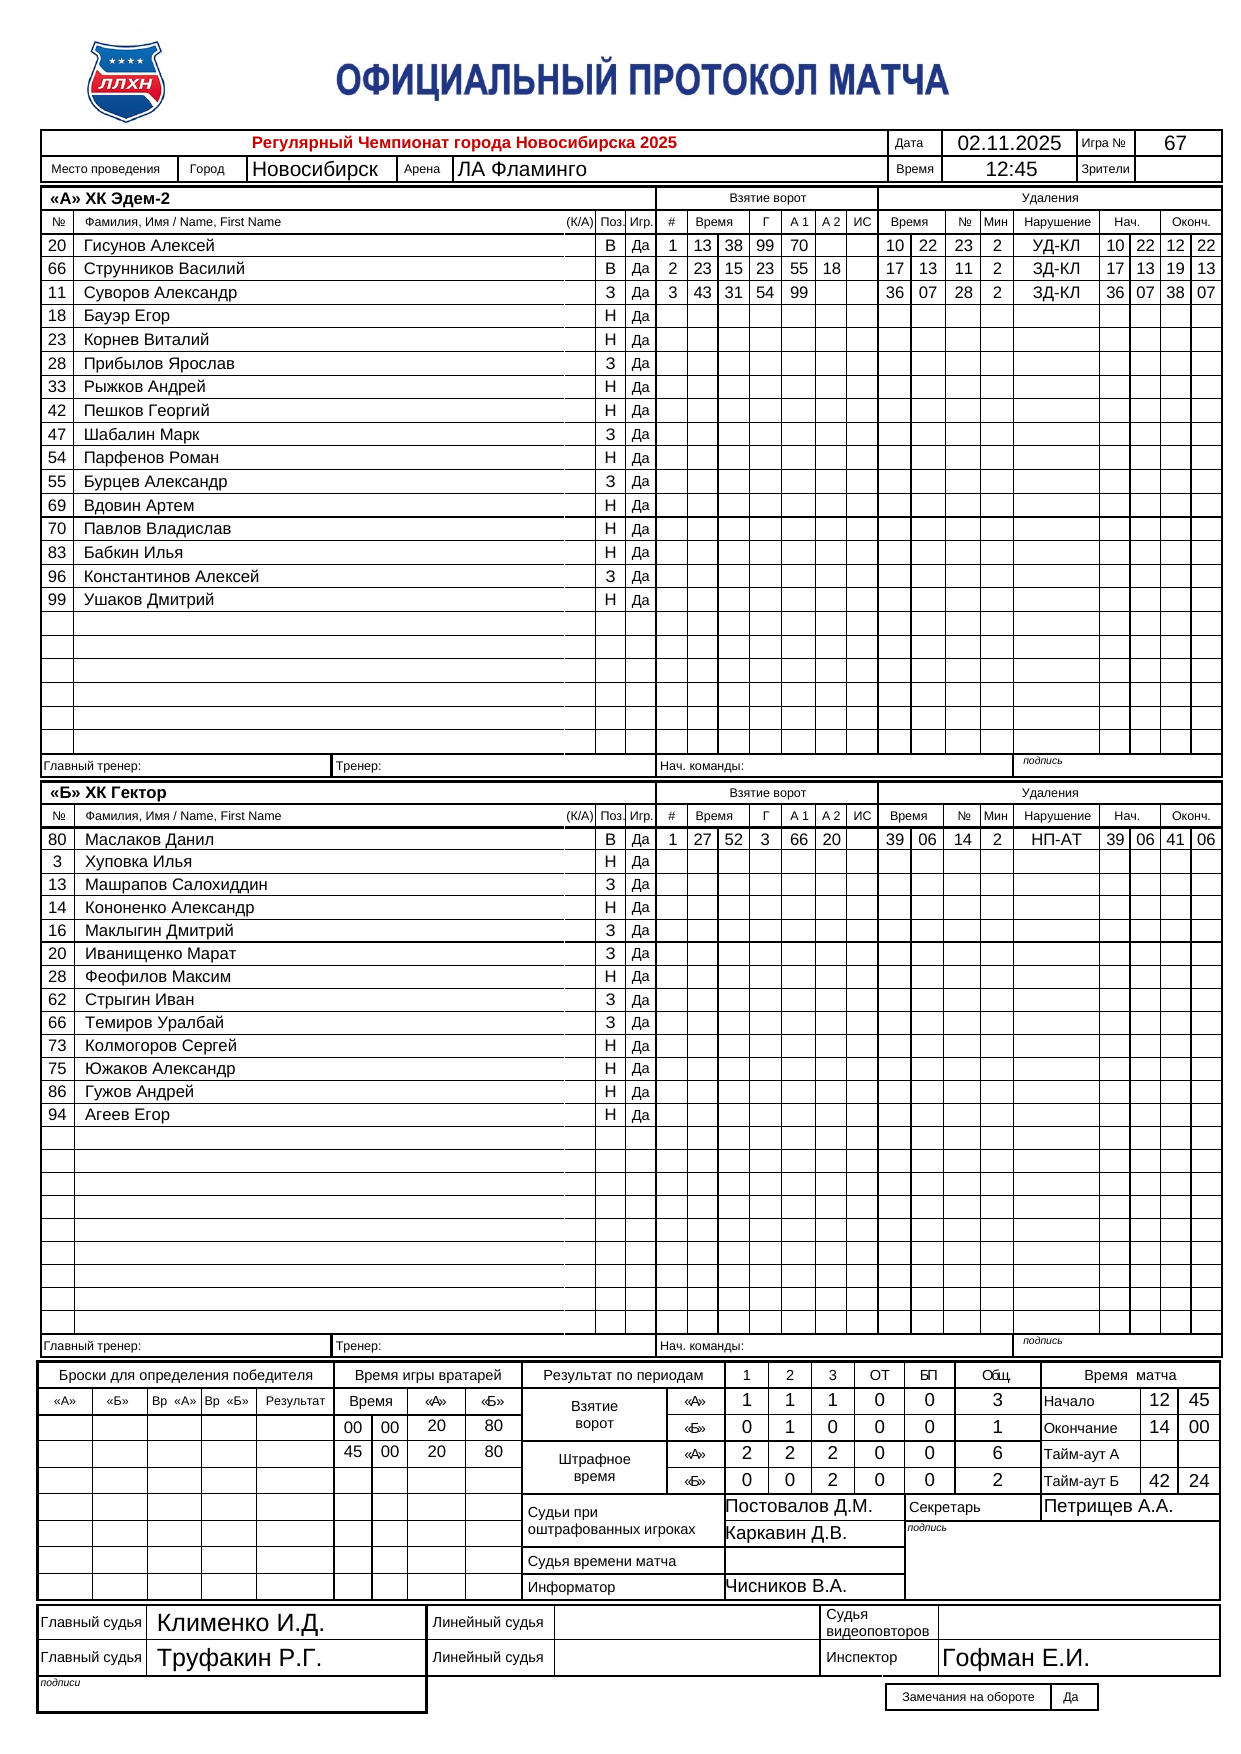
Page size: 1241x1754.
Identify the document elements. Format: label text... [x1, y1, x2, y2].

table_cell [847, 1242, 877, 1264]
table_cell [719, 612, 749, 634]
table_cell Н [596, 850, 625, 872]
table_cell [75, 1150, 564, 1172]
table_cell 17 [879, 257, 910, 280]
table_cell [688, 989, 717, 1011]
table_cell [782, 1196, 815, 1218]
table_cell [750, 707, 781, 729]
table_cell [981, 966, 1013, 987]
table_cell [688, 1242, 717, 1264]
table_cell Тайм-аут Б [1042, 1468, 1140, 1493]
table_cell [782, 588, 815, 611]
table_cell Петрищев А.А. [1042, 1495, 1219, 1520]
table_cell Суворов Александр [74, 281, 564, 303]
table_cell [782, 518, 815, 540]
table_cell [657, 565, 687, 587]
table_cell З [596, 920, 625, 941]
table_cell [1161, 1242, 1190, 1264]
table_cell [1161, 1150, 1190, 1172]
table_cell [1131, 1288, 1160, 1310]
table_cell [981, 874, 1013, 895]
table_cell 28 [42, 966, 74, 987]
table_cell Постовалов Д.М. [726, 1495, 904, 1520]
table_cell [688, 494, 717, 516]
table_cell [1192, 874, 1221, 895]
table_cell [816, 1288, 846, 1310]
table_cell [1161, 541, 1190, 564]
table_cell [1014, 1173, 1099, 1195]
table_cell [750, 446, 781, 469]
table_cell [816, 683, 846, 706]
table_cell Время [688, 805, 749, 826]
table_cell 45 [1179, 1389, 1219, 1413]
table_cell [1100, 352, 1129, 374]
table_cell [981, 1012, 1013, 1033]
table_cell [912, 423, 945, 445]
table_cell 2 [981, 257, 1013, 280]
table_cell [408, 1468, 465, 1493]
table_cell [688, 376, 717, 398]
table_cell [782, 943, 815, 964]
table_cell 1 [769, 1389, 811, 1413]
table_cell (К/А) [565, 211, 595, 233]
table_cell 3 [956, 1389, 1040, 1413]
table_cell Вр «Б» [202, 1389, 256, 1413]
table_cell [912, 989, 943, 1011]
table_cell [1131, 730, 1160, 753]
table_cell [466, 1521, 521, 1546]
table_cell [981, 1081, 1013, 1103]
table_cell [1161, 376, 1190, 398]
table_cell [1161, 1288, 1190, 1310]
table_cell [373, 1468, 407, 1493]
table_cell [847, 235, 877, 256]
table_cell [816, 1058, 846, 1079]
table_cell [1131, 989, 1160, 1011]
table_cell «Б » [466, 1389, 521, 1413]
table_cell [1161, 328, 1190, 351]
table_cell 14 [1141, 1415, 1177, 1440]
table_cell [93, 1574, 147, 1599]
table_cell [816, 565, 846, 587]
table_cell [565, 896, 595, 918]
table_cell [1192, 1104, 1221, 1126]
table_cell [750, 683, 781, 706]
table_cell [657, 1012, 687, 1033]
table_cell [847, 1150, 877, 1172]
table_cell [596, 1311, 625, 1333]
table_cell [1100, 541, 1129, 564]
table_cell [657, 305, 687, 327]
table_cell [750, 659, 781, 682]
table_cell [847, 470, 877, 493]
table_cell [981, 328, 1013, 351]
table_cell 2 [981, 281, 1013, 303]
table_header «Б» ХК Гектор [42, 783, 655, 803]
table_cell [335, 1574, 371, 1599]
table_cell [1131, 541, 1160, 564]
table_cell [408, 1574, 465, 1599]
table_cell [719, 1173, 749, 1195]
table_cell [719, 850, 749, 872]
table_cell 1 [812, 1389, 854, 1413]
table_cell [42, 683, 73, 706]
table_cell [1014, 612, 1099, 634]
table_cell [816, 707, 846, 729]
table_cell [981, 1196, 1013, 1218]
table_cell [1131, 1104, 1160, 1126]
table_cell [74, 683, 564, 706]
table_cell [565, 1012, 595, 1033]
table_cell [1100, 423, 1129, 445]
table_cell [688, 588, 717, 611]
table_cell Да [626, 896, 655, 918]
table_cell [1192, 1219, 1221, 1241]
table_cell Да [626, 305, 655, 327]
table_cell [1161, 1058, 1190, 1079]
table_cell [1100, 1150, 1129, 1172]
table_cell [1161, 518, 1190, 540]
table_cell [1014, 1104, 1099, 1126]
table_cell [946, 588, 980, 611]
table_cell [148, 1574, 201, 1599]
table_cell [565, 328, 595, 351]
table_cell В [596, 829, 625, 849]
table_cell 00 [1179, 1415, 1219, 1440]
table_cell [944, 1265, 980, 1287]
table_cell [626, 1196, 655, 1218]
table_header 1 [726, 1363, 768, 1387]
table_cell [719, 494, 749, 516]
table_cell [1100, 494, 1129, 516]
table_cell [719, 1035, 749, 1057]
table_cell 43 [688, 281, 717, 303]
table_cell [719, 989, 749, 1011]
table_cell «А» [39, 1389, 92, 1413]
table_cell [981, 920, 1013, 941]
table_cell В [596, 257, 625, 280]
table_cell Судьи при оштрафованных игроках [523, 1495, 724, 1546]
table_cell [565, 1127, 595, 1149]
table_cell [912, 896, 943, 918]
table_cell [750, 1265, 781, 1287]
table_cell [1131, 376, 1160, 398]
table_cell [202, 1574, 256, 1599]
table_cell 54 [750, 281, 781, 303]
table_cell [1100, 1219, 1129, 1241]
table_cell [981, 683, 1013, 706]
table_cell [719, 920, 749, 941]
table_cell [816, 328, 846, 351]
table_cell [719, 636, 749, 658]
table_cell [847, 1081, 877, 1103]
table_cell [750, 943, 781, 964]
table_cell [750, 541, 781, 564]
table_cell [688, 1035, 717, 1057]
table_cell [719, 376, 749, 398]
table_cell [688, 328, 717, 351]
table_cell № [42, 211, 73, 233]
table_cell [1014, 1265, 1099, 1287]
table_cell [1192, 1311, 1221, 1333]
table_cell [981, 1058, 1013, 1079]
table_cell [816, 920, 846, 941]
table_cell [1192, 565, 1221, 587]
table_cell Нач. [1100, 211, 1160, 233]
table_cell [1141, 1441, 1177, 1467]
table_cell [1100, 1081, 1129, 1103]
table_cell [719, 446, 749, 469]
table_cell Информатор [523, 1575, 724, 1599]
table_cell [688, 683, 717, 706]
table_cell 22 [912, 235, 945, 256]
table_cell [879, 1058, 910, 1079]
table_cell [946, 328, 980, 351]
table_cell [883, 1677, 1220, 1681]
table_cell [1131, 1012, 1160, 1033]
table_cell Парфенов Роман [74, 446, 564, 469]
table_header 2 [769, 1363, 811, 1387]
table_cell [1131, 352, 1160, 374]
table_cell [1014, 636, 1099, 658]
table_cell [93, 1494, 147, 1520]
table_cell [847, 494, 877, 516]
table_cell Прибылов Ярослав [74, 352, 564, 374]
table_cell 19 [1161, 257, 1190, 280]
table_cell [565, 399, 595, 422]
table_cell [912, 518, 945, 540]
table_cell [688, 874, 717, 895]
table_cell [750, 328, 781, 351]
table_cell [981, 399, 1013, 422]
table_cell [879, 423, 910, 445]
table_cell 99 [750, 235, 781, 256]
table_cell 36 [1100, 281, 1129, 303]
table_cell [750, 1196, 781, 1218]
table_cell [373, 1574, 407, 1599]
table_cell [1100, 1288, 1129, 1310]
table_cell [39, 1416, 92, 1440]
table_cell [946, 446, 980, 469]
table_cell Иванищенко Марат [75, 943, 564, 964]
table_cell Да [626, 281, 655, 303]
table_cell [981, 565, 1013, 587]
table_cell [1014, 659, 1099, 682]
table_cell 41 [1161, 829, 1190, 849]
table_cell [626, 1288, 655, 1310]
table_cell [626, 612, 655, 634]
table_cell [912, 1104, 943, 1126]
table_cell 2 [956, 1468, 1040, 1493]
table_cell 07 [1131, 281, 1160, 303]
table_cell [782, 850, 815, 872]
table_cell 28 [42, 352, 73, 374]
table_cell [1192, 1173, 1221, 1195]
table_cell Н [596, 1081, 625, 1103]
table_cell Главный судья [39, 1640, 146, 1675]
table_cell подпись [1014, 1335, 1221, 1356]
table_cell [816, 305, 846, 327]
table_cell [750, 305, 781, 327]
table_cell [74, 707, 564, 729]
table_cell 45 [335, 1441, 371, 1467]
table_cell 86 [42, 1081, 74, 1103]
table_cell Да [626, 850, 655, 872]
table_cell [719, 328, 749, 351]
table_cell [847, 966, 877, 987]
table_cell Г [750, 211, 781, 233]
table_cell [847, 707, 877, 729]
table_cell [1192, 1127, 1221, 1149]
table_cell [1014, 730, 1099, 753]
table_cell [946, 494, 980, 516]
table_cell [1014, 1127, 1099, 1149]
table_cell [688, 1127, 717, 1149]
table_cell Темиров Уралбай [75, 1012, 564, 1033]
table_cell [1014, 518, 1099, 540]
table_cell [1131, 612, 1160, 634]
table_cell [750, 1242, 781, 1264]
table_cell [1100, 399, 1129, 422]
table_cell [912, 659, 945, 682]
table_cell [912, 446, 945, 469]
table_cell Главный тренер: [42, 755, 330, 776]
table_cell [750, 1219, 781, 1241]
table_cell [202, 1521, 256, 1546]
table_cell [1192, 1012, 1221, 1033]
table_cell [847, 1104, 877, 1126]
table_cell [657, 446, 687, 469]
table_cell 1 [657, 829, 687, 849]
table_cell [750, 966, 781, 987]
table_cell [335, 1494, 371, 1520]
table_cell [912, 305, 945, 327]
table_cell [912, 1242, 943, 1264]
table_cell [688, 730, 717, 753]
table_cell [719, 1081, 749, 1103]
table_cell [816, 423, 846, 445]
table_cell [944, 1219, 980, 1241]
table_cell 0 [726, 1468, 768, 1493]
table_cell [75, 1242, 564, 1264]
table_cell Н [596, 1035, 625, 1057]
table_cell [1192, 494, 1221, 516]
table_cell [981, 707, 1013, 729]
table_cell [879, 896, 910, 918]
table_cell 2 [812, 1468, 854, 1493]
table_cell [1014, 1288, 1099, 1310]
table_cell [1161, 1035, 1190, 1057]
table_cell 66 [782, 829, 815, 849]
table_cell Н [596, 541, 625, 564]
table_cell 20 [42, 235, 73, 256]
table_cell 23 [688, 257, 717, 280]
table_cell [1192, 399, 1221, 422]
table_cell 80 [42, 829, 74, 849]
table_cell [75, 1196, 564, 1218]
table_cell Да [626, 1035, 655, 1057]
table_cell [750, 730, 781, 753]
table_cell Да [626, 518, 655, 540]
table_cell 0 [855, 1415, 904, 1440]
table_cell [657, 588, 687, 611]
table_cell А 1 [782, 211, 815, 233]
table_cell Результат [257, 1389, 333, 1413]
table_cell [1136, 157, 1221, 181]
table_cell [657, 1104, 687, 1126]
table_cell [981, 352, 1013, 374]
table_cell [1100, 1127, 1129, 1149]
table_cell [719, 305, 749, 327]
table_cell [944, 1127, 980, 1149]
table_cell [565, 1035, 595, 1057]
table_cell [657, 423, 687, 445]
table_cell [1100, 376, 1129, 398]
table_cell [657, 1196, 687, 1218]
table_cell [657, 920, 687, 941]
table_cell [1131, 399, 1160, 422]
table_cell Да [626, 1104, 655, 1126]
table_cell ЗД-КЛ [1014, 257, 1099, 280]
table_cell [1161, 920, 1190, 941]
table_cell 3 [42, 850, 74, 872]
table_cell [555, 1606, 819, 1639]
table_cell [688, 352, 717, 374]
table_cell [1131, 1127, 1160, 1149]
table_cell [816, 730, 846, 753]
table_cell [565, 305, 595, 327]
table_cell [879, 588, 910, 611]
table_cell [596, 1127, 625, 1149]
table_cell [946, 730, 980, 753]
table_cell [912, 1081, 943, 1103]
table_cell Г [750, 805, 781, 826]
table_cell [1161, 352, 1190, 374]
table_cell [912, 1173, 943, 1195]
table_cell 10 [1100, 235, 1129, 256]
table_cell 24 [1179, 1468, 1219, 1493]
table_header Игра № [1078, 131, 1134, 155]
table_cell [657, 612, 687, 634]
table_cell 66 [42, 257, 73, 280]
table_cell [816, 1104, 846, 1126]
table_cell [981, 1265, 1013, 1287]
table_header Взятие ворот [657, 188, 877, 209]
table_cell [1100, 1173, 1129, 1195]
table_cell Нач. команды: [657, 1335, 1012, 1356]
table_cell [565, 1081, 595, 1103]
table_cell [688, 1288, 717, 1310]
table_cell [1100, 612, 1129, 634]
table_cell З [596, 989, 625, 1011]
table_cell [847, 874, 877, 895]
table_cell [565, 730, 595, 753]
table_cell [626, 1265, 655, 1287]
table_cell Начало [1042, 1389, 1140, 1413]
table_cell [1131, 966, 1160, 987]
table_cell [1192, 376, 1221, 398]
table_cell Маклыгин Дмитрий [75, 920, 564, 941]
table_cell [879, 1173, 910, 1195]
table_cell [719, 518, 749, 540]
table_cell [847, 352, 877, 374]
table_cell Штрафное время [523, 1442, 666, 1493]
table_header Регулярный Чемпионат города Новосибирска 2025 [42, 131, 887, 155]
table_cell [847, 829, 877, 849]
table_cell 12 [1141, 1389, 1177, 1413]
table_cell Хуповка Илья [75, 850, 564, 872]
table_cell [1014, 565, 1099, 587]
table_cell [1014, 1081, 1099, 1103]
table_cell [847, 518, 877, 540]
table_cell [879, 920, 910, 941]
table_cell [719, 541, 749, 564]
table_cell [719, 1127, 749, 1149]
table_cell [373, 1521, 407, 1546]
table_cell Клименко И.Д. [147, 1606, 425, 1639]
table_cell [981, 850, 1013, 872]
table_cell [1192, 636, 1221, 658]
table_cell [75, 1265, 564, 1287]
table_cell [1192, 683, 1221, 706]
table_cell [626, 730, 655, 753]
table_cell [657, 896, 687, 918]
table_cell [688, 565, 717, 587]
table_cell Гисунов Алексей [74, 235, 564, 256]
table_cell [912, 494, 945, 516]
table_cell [879, 565, 910, 587]
table_cell [1014, 399, 1099, 422]
table_cell [596, 1173, 625, 1195]
table_cell [657, 659, 687, 682]
table_cell [1161, 966, 1190, 987]
table_cell [1014, 707, 1099, 729]
table_cell З [596, 565, 625, 587]
table_cell Феофилов Максим [75, 966, 564, 987]
table_cell [750, 1127, 781, 1149]
table_cell [782, 399, 815, 422]
table_cell [565, 470, 595, 493]
table_cell [1131, 1150, 1160, 1172]
table_cell [1131, 305, 1160, 327]
table_cell [719, 1150, 749, 1172]
table_cell [596, 707, 625, 729]
table_cell [782, 565, 815, 587]
table_cell [1014, 376, 1099, 398]
table_cell [1161, 896, 1190, 918]
table_cell [408, 1521, 465, 1546]
table_cell [565, 1196, 595, 1218]
table_cell [750, 399, 781, 422]
table_cell [148, 1441, 201, 1467]
table_cell [981, 896, 1013, 918]
table_cell [750, 1288, 781, 1310]
table_cell 1 [657, 235, 687, 256]
table_cell [816, 352, 846, 374]
table_cell 1 [726, 1389, 768, 1413]
table_cell [847, 305, 877, 327]
table_cell [1100, 1035, 1129, 1057]
table_cell ЗД-КЛ [1014, 281, 1099, 303]
table_cell [1131, 707, 1160, 729]
table_cell [719, 470, 749, 493]
table_header Да [1052, 1685, 1097, 1709]
table_cell [1161, 850, 1190, 872]
table_cell 0 [812, 1415, 854, 1440]
table_cell [39, 1468, 92, 1493]
table_cell [782, 612, 815, 634]
table_cell 1 [769, 1415, 811, 1440]
table_cell [75, 1219, 564, 1241]
table_cell [74, 612, 564, 634]
table_cell [688, 423, 717, 445]
table_cell № [944, 805, 980, 826]
table_cell [726, 1548, 904, 1573]
table_cell [816, 588, 846, 611]
table_cell [944, 1104, 980, 1126]
table_cell Место проведения [42, 157, 177, 181]
table_cell [946, 636, 980, 658]
table_cell 00 [373, 1441, 407, 1467]
table_cell [782, 376, 815, 398]
table_cell 38 [719, 235, 749, 256]
table_cell [847, 850, 877, 872]
table_cell [1014, 1150, 1099, 1172]
table_cell [565, 874, 595, 895]
table_cell 42 [1141, 1468, 1177, 1493]
table_cell [981, 1288, 1013, 1310]
table_cell [1161, 1127, 1190, 1149]
table_cell [750, 850, 781, 872]
table_cell [1192, 1150, 1221, 1172]
table_cell 13 [912, 257, 945, 280]
table_cell [946, 399, 980, 422]
table_cell Мин [981, 211, 1013, 233]
table_cell [626, 1127, 655, 1149]
table_cell [1014, 1012, 1099, 1033]
table_cell [981, 541, 1013, 564]
table_cell [816, 659, 846, 682]
table_cell [1100, 470, 1129, 493]
table_cell [981, 943, 1013, 964]
table_cell [750, 588, 781, 611]
table_cell [750, 1058, 781, 1079]
table_cell [1100, 966, 1129, 987]
table_cell [879, 1081, 910, 1103]
table_cell [750, 1012, 781, 1033]
table_cell [202, 1494, 256, 1520]
table_cell Да [626, 874, 655, 895]
table_cell [657, 1288, 687, 1310]
table_cell Игр. [626, 805, 655, 826]
table_cell [1131, 683, 1160, 706]
table_cell Шабалин Марк [74, 423, 564, 445]
table_cell [1192, 850, 1221, 872]
table_cell 17 [1100, 257, 1129, 280]
table_cell [912, 874, 943, 895]
table_cell [1192, 470, 1221, 493]
table_cell Да [626, 423, 655, 445]
table_cell [1014, 989, 1099, 1011]
table_cell [946, 305, 980, 327]
table_cell [750, 874, 781, 895]
table_cell [912, 1012, 943, 1033]
table_cell [719, 683, 749, 706]
table_cell [93, 1441, 147, 1467]
table_cell [750, 1150, 781, 1172]
table_cell [816, 1219, 846, 1241]
table_cell [688, 470, 717, 493]
table_cell Секретарь [906, 1495, 1040, 1520]
table_cell [1014, 305, 1099, 327]
table_cell [944, 1242, 980, 1264]
table_cell 2 [657, 257, 687, 280]
table_cell [879, 399, 910, 422]
table_cell [750, 896, 781, 918]
table_cell [565, 588, 595, 611]
table_cell [1100, 730, 1129, 753]
table_cell [719, 707, 749, 729]
table_cell подпись [906, 1522, 1219, 1599]
table_cell [847, 1196, 877, 1218]
table_cell 16 [42, 920, 74, 941]
picture [5, 28, 1179, 129]
table_cell [981, 423, 1013, 445]
table_cell [879, 470, 910, 493]
table_cell [944, 1035, 980, 1057]
table_cell [750, 1081, 781, 1103]
table_cell [1161, 874, 1190, 895]
table_cell [1014, 943, 1099, 964]
table_cell [719, 1265, 749, 1287]
table_cell [879, 376, 910, 398]
table_cell 00 [373, 1416, 407, 1440]
table_cell [657, 966, 687, 987]
table_cell [565, 1311, 595, 1333]
table_cell Нач. команды: [657, 755, 1012, 776]
table_cell [1179, 1441, 1219, 1467]
table_cell [946, 423, 980, 445]
table_cell [688, 850, 717, 872]
table_cell [1161, 1012, 1190, 1033]
table_cell [565, 376, 595, 398]
table_cell 0 [855, 1442, 904, 1467]
table_cell 18 [816, 257, 846, 280]
table_cell [688, 943, 717, 964]
table_cell Н [596, 328, 625, 351]
table_cell [657, 1127, 687, 1149]
table_cell [912, 943, 943, 964]
table_cell [1131, 565, 1160, 587]
table_cell [335, 1521, 371, 1546]
table_cell № [946, 211, 980, 233]
table_cell [946, 659, 980, 682]
table_cell [1192, 1058, 1221, 1079]
table_cell [1192, 730, 1221, 753]
table_cell [596, 683, 625, 706]
table_cell [847, 1035, 877, 1057]
table_cell [1192, 966, 1221, 987]
table_cell [719, 896, 749, 918]
table_cell Бабкин Илья [74, 541, 564, 564]
table_cell Константинов Алексей [74, 565, 564, 587]
table_cell 0 [905, 1415, 954, 1440]
table_cell [981, 494, 1013, 516]
table_cell [847, 1012, 877, 1033]
table_cell 3 [657, 281, 687, 303]
table_cell [42, 1265, 74, 1287]
table_cell 69 [42, 494, 73, 516]
table_header Взятие ворот [657, 783, 877, 803]
table_cell [257, 1574, 333, 1599]
table_cell [946, 683, 980, 706]
table_cell [879, 659, 910, 682]
table_cell [912, 1058, 943, 1079]
table_cell [879, 541, 910, 564]
table_cell [816, 518, 846, 540]
table_cell Время [879, 211, 945, 233]
table_cell 06 [912, 829, 943, 849]
table_cell [782, 920, 815, 941]
table_cell [750, 494, 781, 516]
table_cell [1014, 588, 1099, 611]
table_cell [1131, 1196, 1160, 1218]
table_cell [466, 1494, 521, 1520]
table_cell 83 [42, 541, 73, 564]
table_cell [1014, 683, 1099, 706]
table_cell [847, 541, 877, 564]
table_cell Ушаков Дмитрий [74, 588, 564, 611]
table_cell [1014, 1311, 1099, 1333]
table_cell [1192, 896, 1221, 918]
table_cell [719, 1196, 749, 1218]
table_cell [719, 966, 749, 987]
table_cell [466, 1547, 521, 1573]
table_cell [944, 1311, 980, 1333]
table_cell [946, 612, 980, 634]
table_cell [688, 612, 717, 634]
table_cell [565, 423, 595, 445]
table_cell [565, 1288, 595, 1310]
table_cell 38 [1161, 281, 1190, 303]
table_cell [657, 352, 687, 374]
table_cell 66 [42, 1012, 74, 1033]
table_cell «А» [668, 1442, 724, 1467]
table_cell 99 [782, 281, 815, 303]
table_cell Да [626, 943, 655, 964]
table_cell [74, 730, 564, 753]
table_cell [944, 1173, 980, 1195]
table_cell 0 [905, 1389, 954, 1413]
table_cell Время [688, 211, 749, 233]
table_cell [1192, 588, 1221, 611]
table_cell 39 [1100, 829, 1129, 849]
table_cell [981, 1242, 1013, 1264]
table_cell [719, 588, 749, 611]
table_cell [879, 494, 910, 516]
table_cell Н [596, 588, 625, 611]
table_cell [847, 920, 877, 941]
table_cell [657, 1311, 687, 1333]
table_cell [816, 850, 846, 872]
table_cell [1131, 1081, 1160, 1103]
table_cell [657, 707, 687, 729]
table_cell [1192, 1196, 1221, 1218]
table_cell 13 [688, 235, 717, 256]
table_cell [847, 1265, 877, 1287]
table_cell [1161, 730, 1190, 753]
table_cell [1014, 1242, 1099, 1264]
table_cell З [596, 352, 625, 374]
table_cell [946, 470, 980, 493]
table_cell Агеев Егор [75, 1104, 564, 1126]
table_cell [688, 1058, 717, 1079]
table_cell [1161, 1173, 1190, 1195]
table_cell Да [626, 446, 655, 469]
table_cell [565, 565, 595, 587]
table_cell [1131, 494, 1160, 516]
table_cell [912, 328, 945, 351]
table_cell З [596, 1012, 625, 1033]
table_cell [816, 235, 846, 256]
table_cell [782, 1012, 815, 1033]
table_cell [816, 874, 846, 895]
table_cell [912, 1219, 943, 1241]
table_cell 42 [42, 399, 73, 422]
table_header Результат по периодам [523, 1363, 724, 1387]
table_cell [912, 1311, 943, 1333]
table_cell [816, 1173, 846, 1195]
table_cell Окончание [1042, 1415, 1140, 1440]
table_cell Да [626, 541, 655, 564]
table_cell 70 [42, 518, 73, 540]
table_cell [257, 1441, 333, 1467]
table_cell [847, 399, 877, 422]
table_cell Н [596, 305, 625, 327]
table_cell [944, 1058, 980, 1079]
table_cell [257, 1547, 333, 1573]
table_cell [688, 1173, 717, 1195]
table_cell 20 [42, 943, 74, 964]
table_cell Поз. [596, 805, 625, 826]
table_cell [912, 399, 945, 422]
table_cell «А» [668, 1389, 724, 1413]
table_cell Нарушение [1014, 211, 1099, 233]
table_cell Павлов Владислав [74, 518, 564, 540]
table_cell Н [596, 518, 625, 540]
table_cell [981, 1127, 1013, 1149]
table_cell 31 [719, 281, 749, 303]
table_cell [816, 943, 846, 964]
table_cell [1100, 1058, 1129, 1079]
table_cell [750, 1311, 781, 1333]
table_cell [1161, 446, 1190, 469]
table_cell 80 [466, 1441, 521, 1467]
table_cell [1131, 636, 1160, 658]
table_cell [1192, 518, 1221, 540]
table_cell [1161, 989, 1190, 1011]
table_cell [626, 707, 655, 729]
table_cell [981, 612, 1013, 634]
table_cell 10 [879, 235, 910, 256]
table_cell [981, 470, 1013, 493]
table_cell [912, 730, 945, 753]
table_cell Струнников Василий [74, 257, 564, 280]
table_cell [1161, 470, 1190, 493]
table_cell [39, 1574, 92, 1599]
table_cell [657, 1058, 687, 1079]
table_cell [1131, 1311, 1160, 1333]
table_cell [912, 707, 945, 729]
table_cell [565, 920, 595, 941]
table_cell [93, 1547, 147, 1573]
table_cell 00 [335, 1416, 371, 1440]
table_cell [1100, 565, 1129, 587]
table_cell [879, 989, 910, 1011]
table_cell 06 [1192, 829, 1221, 849]
table_cell [42, 1196, 74, 1218]
table_cell Кононенко Александр [75, 896, 564, 918]
table_cell Главный тренер: [42, 1335, 330, 1356]
table_cell [879, 328, 910, 351]
table_cell Бурцев Александр [74, 470, 564, 493]
table_cell [565, 281, 595, 303]
table_cell [688, 1150, 717, 1172]
table_cell [555, 1640, 819, 1675]
table_cell [42, 707, 73, 729]
table_cell [1161, 1196, 1190, 1218]
table_cell [879, 1127, 910, 1149]
table_cell [782, 305, 815, 327]
table_cell [946, 707, 980, 729]
table_cell [912, 850, 943, 872]
table_cell [981, 1150, 1013, 1172]
table_cell [202, 1547, 256, 1573]
table_cell [565, 446, 595, 469]
table_cell [750, 636, 781, 658]
table_cell [847, 328, 877, 351]
table_cell [565, 1242, 595, 1264]
table_cell [816, 989, 846, 1011]
table_cell [93, 1416, 147, 1440]
table_cell 47 [42, 423, 73, 445]
table_cell А 2 [816, 805, 846, 826]
table_cell подписи [39, 1677, 425, 1711]
table_cell Да [626, 1012, 655, 1033]
table_cell Чисников В.А. [726, 1575, 904, 1599]
table_cell [1161, 565, 1190, 587]
table_cell [1161, 305, 1190, 327]
table_cell [719, 1288, 749, 1310]
table_cell [879, 352, 910, 374]
table_cell [1099, 1682, 1220, 1711]
table_cell Судья времени матча [523, 1548, 724, 1573]
table_cell 2 [726, 1442, 768, 1467]
table_cell [657, 328, 687, 351]
table_cell 20 [816, 829, 846, 849]
table_cell [1100, 328, 1129, 351]
table_cell [688, 1196, 717, 1218]
table_cell Вдовин Артем [74, 494, 564, 516]
table_cell З [596, 874, 625, 895]
table_cell [1192, 943, 1221, 964]
table_cell [847, 446, 877, 469]
table_cell [939, 1606, 1219, 1639]
table_cell 0 [726, 1415, 768, 1440]
table_cell [1100, 446, 1129, 469]
table_cell [946, 541, 980, 564]
table_cell [1161, 636, 1190, 658]
table_cell [782, 636, 815, 658]
table_cell [42, 1219, 74, 1241]
table_cell [750, 1173, 781, 1195]
table_cell Пешков Георгий [74, 399, 564, 422]
table_cell [1014, 1035, 1099, 1057]
table_header Время матча [1042, 1363, 1219, 1387]
table_cell 12 [1161, 235, 1190, 256]
table_cell [847, 989, 877, 1011]
table_cell Новосибирск [248, 157, 396, 181]
table_cell 13 [1131, 257, 1160, 280]
table_cell 23 [750, 257, 781, 280]
table_cell [1131, 943, 1160, 964]
table_cell [816, 896, 846, 918]
table_cell [596, 1288, 625, 1310]
table_cell [1100, 1265, 1129, 1287]
table_cell Да [626, 470, 655, 493]
table_cell [1014, 352, 1099, 374]
table_cell [565, 518, 595, 540]
table_cell [1131, 446, 1160, 469]
table_cell Да [626, 352, 655, 374]
table_cell [1192, 541, 1221, 564]
table_cell [408, 1547, 465, 1573]
table_cell Н [596, 446, 625, 469]
table_cell [1014, 1196, 1099, 1218]
table_cell [74, 636, 564, 658]
table_cell [847, 1127, 877, 1149]
table_cell [1192, 1081, 1221, 1103]
table_cell [657, 989, 687, 1011]
table_cell [202, 1468, 256, 1493]
table_cell [1100, 636, 1129, 658]
table_cell [335, 1468, 371, 1493]
table_cell [42, 1311, 74, 1333]
table_cell Вр «А» [148, 1389, 201, 1413]
table_cell [719, 659, 749, 682]
table_cell З [596, 943, 625, 964]
table_cell [148, 1521, 201, 1546]
table_cell [944, 1288, 980, 1310]
table_cell 15 [719, 257, 749, 280]
table_cell [1014, 850, 1099, 872]
table_cell [782, 1242, 815, 1264]
table_cell [1131, 1242, 1160, 1264]
table_cell [1014, 874, 1099, 895]
table_cell [565, 829, 595, 849]
table_cell [912, 612, 945, 634]
table_cell [1161, 423, 1190, 445]
table_cell [1131, 423, 1160, 445]
table_cell [626, 1311, 655, 1333]
table_cell З [596, 281, 625, 303]
table_cell [912, 1196, 943, 1218]
table_cell [1131, 1219, 1160, 1241]
table_cell [879, 612, 910, 634]
table_cell [912, 376, 945, 398]
table_cell [1131, 518, 1160, 540]
table_cell [847, 1288, 877, 1310]
table_cell Взятие ворот [523, 1389, 666, 1440]
table_cell [93, 1468, 147, 1493]
table_cell [565, 352, 595, 374]
table_cell [688, 920, 717, 941]
table_cell [981, 1173, 1013, 1195]
table_cell [946, 376, 980, 398]
table_header Общ. [956, 1363, 1040, 1387]
table_cell [1100, 896, 1129, 918]
table_cell [912, 1265, 943, 1287]
table_cell [946, 565, 980, 587]
table_cell 36 [879, 281, 910, 303]
table_header «А» ХК Эдем-2 [42, 188, 655, 209]
table_cell Н [596, 896, 625, 918]
table_cell Каркавин Д.В. [726, 1521, 904, 1546]
table_header Дата [889, 131, 941, 155]
table_cell [1131, 1035, 1160, 1057]
table_cell [981, 636, 1013, 658]
table_cell [42, 636, 73, 658]
table_cell [657, 1081, 687, 1103]
table_cell [657, 874, 687, 895]
table_cell [1192, 1265, 1221, 1287]
table_cell Да [626, 257, 655, 280]
table_cell [782, 730, 815, 753]
table_cell [1131, 588, 1160, 611]
table_cell [657, 1242, 687, 1264]
table_cell [816, 1311, 846, 1333]
table_cell [981, 1104, 1013, 1126]
table_cell [565, 966, 595, 987]
table_cell [657, 470, 687, 493]
table_cell [1014, 896, 1099, 918]
table_cell [816, 1196, 846, 1218]
table_cell НП-АТ [1014, 829, 1099, 849]
table_header Броски для определения победителя [39, 1363, 333, 1387]
table_cell Маслаков Данил [75, 829, 564, 849]
table_cell [782, 874, 815, 895]
table_cell [1100, 1196, 1129, 1218]
table_cell [688, 1311, 717, 1333]
table_cell [565, 989, 595, 1011]
table_cell [688, 707, 717, 729]
table_cell Время [879, 805, 943, 826]
table_cell [39, 1441, 92, 1467]
table_cell [596, 1196, 625, 1218]
table_cell [750, 352, 781, 374]
table_cell [750, 612, 781, 634]
table_cell УД-КЛ [1014, 235, 1099, 256]
table_cell [944, 989, 980, 1011]
table_cell [1100, 683, 1129, 706]
table_cell [782, 707, 815, 729]
table_cell «А» [408, 1389, 465, 1413]
table_cell Зрители [1078, 157, 1134, 181]
table_cell [408, 1494, 465, 1520]
table_cell [912, 1127, 943, 1149]
table_cell Колмогоров Сергей [75, 1035, 564, 1057]
table_cell [42, 1173, 74, 1195]
table_cell [879, 707, 910, 729]
table_cell [626, 1242, 655, 1264]
table_cell 18 [42, 305, 73, 327]
table_cell 0 [855, 1389, 904, 1413]
table_cell 07 [1192, 281, 1221, 303]
table_cell [688, 1265, 717, 1287]
table_cell [816, 446, 846, 469]
table_cell [782, 1288, 815, 1310]
table_cell Да [626, 328, 655, 351]
table_cell № [42, 805, 74, 826]
table_cell [1161, 683, 1190, 706]
table_cell А 2 [816, 211, 846, 233]
table_cell [879, 1219, 910, 1241]
table_cell Главный судья [39, 1606, 146, 1639]
table_cell [719, 1104, 749, 1126]
table_cell [879, 446, 910, 469]
table_cell Оконч. [1161, 211, 1221, 233]
table_cell [626, 1173, 655, 1195]
table_cell [1161, 1104, 1190, 1126]
table_cell [879, 1196, 910, 1218]
table_cell Да [626, 829, 655, 849]
table_cell ИС [847, 805, 877, 826]
table_cell Инспектор [821, 1640, 938, 1675]
table_cell 0 [905, 1468, 954, 1493]
table_cell [946, 352, 980, 374]
table_cell [657, 541, 687, 564]
table_cell [816, 1081, 846, 1103]
table_cell [847, 730, 877, 753]
table_cell [879, 1242, 910, 1264]
table_cell [782, 328, 815, 351]
table_cell Гужов Андрей [75, 1081, 564, 1103]
table_cell [847, 588, 877, 611]
table_cell [750, 989, 781, 1011]
table_cell Стрыгин Иван [75, 989, 564, 1011]
table_cell 39 [879, 829, 910, 849]
table_cell [1192, 989, 1221, 1011]
table_cell Да [626, 565, 655, 587]
table_cell [1131, 1058, 1160, 1079]
table_cell [719, 423, 749, 445]
table_cell [816, 376, 846, 398]
table_cell Судья видеоповторов [821, 1606, 938, 1639]
table_cell [750, 1104, 781, 1126]
table_cell Нач. [1100, 805, 1160, 826]
table_cell [816, 1035, 846, 1057]
table_cell [750, 565, 781, 587]
table_cell [981, 1311, 1013, 1333]
table_cell [1014, 1219, 1099, 1241]
table_cell 99 [42, 588, 73, 611]
table_cell [782, 470, 815, 493]
table_cell [42, 1288, 74, 1310]
table_cell Да [626, 920, 655, 941]
table_cell [879, 874, 910, 895]
table_cell 23 [946, 235, 980, 256]
table_cell [1100, 1242, 1129, 1264]
table_cell 11 [42, 281, 73, 303]
table_cell 22 [1192, 235, 1221, 256]
table_cell [847, 1311, 877, 1333]
table_cell [1131, 328, 1160, 351]
table_cell [879, 966, 910, 987]
table_cell [782, 446, 815, 469]
table_cell Рыжков Андрей [74, 376, 564, 398]
table_cell [688, 1081, 717, 1103]
table_cell 14 [944, 829, 980, 849]
table_cell Корнев Виталий [74, 328, 564, 351]
table_cell [719, 1219, 749, 1241]
table_cell [847, 659, 877, 682]
table_cell [75, 1311, 564, 1333]
table_cell 12:45 [943, 157, 1076, 181]
table_cell [596, 612, 625, 634]
table_cell [782, 1081, 815, 1103]
table_cell [912, 1150, 943, 1172]
table_cell [565, 659, 595, 682]
table_cell [816, 636, 846, 658]
table_cell [719, 874, 749, 895]
table_cell ИС [847, 211, 877, 233]
table_cell [847, 683, 877, 706]
table_cell З [596, 423, 625, 445]
table_header Замечания на обороте [887, 1685, 1050, 1709]
table_cell [596, 1265, 625, 1287]
table_cell [750, 518, 781, 540]
table_cell 1 [956, 1415, 1040, 1440]
table_cell [596, 1150, 625, 1172]
table_cell 13 [1192, 257, 1221, 280]
table_cell [944, 943, 980, 964]
table_cell [596, 1219, 625, 1241]
table_cell А 1 [782, 805, 815, 826]
table_cell [750, 376, 781, 398]
table_cell [1192, 328, 1221, 351]
table_cell 23 [42, 328, 73, 351]
table_cell [719, 1058, 749, 1079]
table_cell [912, 541, 945, 564]
table_cell 06 [1131, 829, 1160, 849]
table_cell [1100, 943, 1129, 964]
table_cell [657, 1150, 687, 1172]
table_cell [879, 1311, 910, 1333]
table_cell подпись [1014, 755, 1221, 776]
table_cell 11 [946, 257, 980, 280]
table_cell [565, 612, 595, 634]
table_header Время игры вратарей [335, 1363, 521, 1387]
table_cell [816, 494, 846, 516]
table_cell [1161, 943, 1190, 964]
table_cell 28 [946, 281, 980, 303]
table_cell [657, 730, 687, 753]
table_cell [257, 1521, 333, 1546]
table_cell [93, 1521, 147, 1546]
table_cell Тайм-аут А [1042, 1441, 1140, 1467]
table_cell [816, 966, 846, 987]
table_cell [879, 683, 910, 706]
table_cell 2 [981, 829, 1013, 849]
table_cell [1161, 612, 1190, 634]
table_cell [782, 659, 815, 682]
table_cell [981, 305, 1013, 327]
table_cell [1014, 446, 1099, 469]
table_cell [750, 423, 781, 445]
table_cell Фамилия, Имя / Name, First Name [74, 211, 565, 233]
table_cell 0 [905, 1442, 954, 1467]
table_cell [981, 1035, 1013, 1057]
table_cell [782, 494, 815, 516]
table_cell [1100, 1311, 1129, 1333]
table_cell [688, 636, 717, 658]
table_cell [657, 376, 687, 398]
table_cell [688, 1219, 717, 1241]
table_cell # [657, 211, 687, 233]
table_cell 14 [42, 896, 74, 918]
table_cell [373, 1547, 407, 1573]
table_cell [944, 920, 980, 941]
table_cell Линейный судья [428, 1606, 554, 1639]
table_cell Нарушение [1014, 805, 1099, 826]
table_cell З [596, 470, 625, 493]
table_cell [1014, 920, 1099, 941]
table_cell [596, 730, 625, 753]
table_cell [257, 1416, 333, 1440]
table_cell [1100, 305, 1129, 327]
table_cell [782, 1173, 815, 1195]
table_cell [782, 896, 815, 918]
table_cell ЛА Фламинго [454, 157, 887, 181]
table_cell [879, 943, 910, 964]
table_cell [565, 707, 595, 729]
table_cell # [657, 805, 687, 826]
table_cell [847, 1058, 877, 1079]
table_cell [596, 659, 625, 682]
table_cell [688, 399, 717, 422]
table_cell [42, 1127, 74, 1149]
table_cell [373, 1494, 407, 1520]
table_cell [912, 683, 945, 706]
table_cell [1131, 874, 1160, 895]
table_cell [1161, 494, 1190, 516]
table_cell [944, 1196, 980, 1218]
table_cell Н [596, 494, 625, 516]
table_cell [847, 636, 877, 658]
table_cell [946, 518, 980, 540]
table_cell 73 [42, 1035, 74, 1057]
table_cell 20 [408, 1416, 465, 1440]
table_cell [688, 446, 717, 469]
table_cell «Б» [668, 1415, 724, 1440]
table_cell [335, 1547, 371, 1573]
table_cell (К/А) [565, 805, 595, 826]
table_cell [816, 1012, 846, 1033]
table_cell 22 [1131, 235, 1160, 256]
table_cell [657, 399, 687, 422]
table_cell 0 [769, 1468, 811, 1493]
table_cell [879, 1288, 910, 1310]
table_cell Южаков Александр [75, 1058, 564, 1079]
table_cell [148, 1416, 201, 1440]
table_cell Н [596, 1104, 625, 1126]
table_cell Время [889, 157, 941, 181]
table_cell [1161, 659, 1190, 682]
table_cell [782, 352, 815, 374]
table_cell [466, 1574, 521, 1599]
table_cell [879, 730, 910, 753]
table_cell [782, 1311, 815, 1333]
table_cell [1131, 659, 1160, 682]
table_cell [466, 1468, 521, 1493]
table_cell [782, 541, 815, 564]
table_cell 2 [769, 1442, 811, 1467]
table_cell [148, 1547, 201, 1573]
table_cell [719, 1311, 749, 1333]
table_cell 20 [408, 1441, 465, 1467]
table_cell [1192, 305, 1221, 327]
table_cell [816, 1150, 846, 1172]
table_cell [1192, 707, 1221, 729]
table_cell [1192, 423, 1221, 445]
table_cell [1192, 1035, 1221, 1057]
table_cell [657, 1265, 687, 1287]
table_cell [750, 1035, 781, 1057]
table_cell [981, 446, 1013, 469]
table_cell [1192, 920, 1221, 941]
table_cell [1014, 470, 1099, 493]
table_cell [816, 1127, 846, 1149]
table_cell [719, 399, 749, 422]
table_cell [1131, 850, 1160, 872]
table_cell [782, 966, 815, 987]
table_cell [688, 1104, 717, 1126]
table_cell [39, 1547, 92, 1573]
table_cell [257, 1494, 333, 1520]
table_cell Тренер: [333, 1335, 655, 1356]
table_cell [879, 1012, 910, 1033]
table_cell Мин [981, 805, 1013, 826]
table_cell [42, 730, 73, 753]
table_cell [847, 1173, 877, 1195]
table_cell Оконч. [1161, 805, 1221, 826]
table_cell [1014, 541, 1099, 564]
table_cell [1161, 1219, 1190, 1241]
table_cell Машрапов Салохиддин [75, 874, 564, 895]
table_cell [565, 1058, 595, 1079]
table_cell [1192, 1242, 1221, 1264]
table_cell [1100, 659, 1129, 682]
table_cell [981, 518, 1013, 540]
table_cell 3 [750, 829, 781, 849]
table_cell [912, 1035, 943, 1057]
table_cell [1192, 612, 1221, 634]
table_cell [816, 470, 846, 493]
table_cell [565, 1150, 595, 1172]
table_cell [1192, 352, 1221, 374]
table_cell [879, 1150, 910, 1172]
table_header 3 [812, 1363, 854, 1387]
table_cell [657, 850, 687, 872]
table_cell [847, 896, 877, 918]
table_cell [626, 1150, 655, 1172]
table_cell [565, 683, 595, 706]
table_cell [148, 1494, 201, 1520]
table_header Удаления [879, 783, 1221, 803]
table_cell [657, 683, 687, 706]
table_cell 0 [855, 1468, 904, 1493]
table_cell [782, 1150, 815, 1172]
table_cell [657, 943, 687, 964]
table_cell [1161, 399, 1190, 422]
table_cell Фамилия, Имя / Name, First Name [75, 805, 565, 826]
table_header БП [905, 1363, 954, 1387]
table_cell [565, 850, 595, 872]
table_cell [944, 1150, 980, 1172]
table_cell [1100, 989, 1129, 1011]
table_cell 94 [42, 1104, 74, 1126]
table_cell [1131, 1265, 1160, 1287]
table_cell [719, 352, 749, 374]
table_cell [981, 588, 1013, 611]
table_cell Труфакин Р.Г. [147, 1640, 425, 1675]
table_cell [981, 989, 1013, 1011]
table_cell [944, 966, 980, 987]
table_cell Да [626, 966, 655, 987]
table_cell [626, 659, 655, 682]
table_cell Поз. [596, 211, 625, 233]
table_cell [912, 352, 945, 374]
table_cell [912, 470, 945, 493]
table_cell [879, 1035, 910, 1057]
table_cell [1131, 470, 1160, 493]
table_cell [944, 1081, 980, 1103]
table_cell Арена [398, 157, 452, 181]
table_cell [782, 423, 815, 445]
table_cell [981, 659, 1013, 682]
table_cell 2 [981, 235, 1013, 256]
table_cell 33 [42, 376, 73, 398]
table_cell [1131, 920, 1160, 941]
table_cell [912, 565, 945, 587]
table_cell [657, 1035, 687, 1057]
table_cell [1014, 423, 1099, 445]
table_cell [565, 636, 595, 658]
table_cell Тренер: [333, 755, 655, 776]
table_cell Линейный судья [428, 1640, 554, 1675]
table_cell [657, 518, 687, 540]
table_cell [75, 1173, 564, 1195]
table_cell 80 [466, 1416, 521, 1440]
table_cell [782, 989, 815, 1011]
table_cell 52 [719, 829, 749, 849]
table_cell [657, 1219, 687, 1241]
table_cell [879, 305, 910, 327]
table_cell [202, 1416, 256, 1440]
table_cell [596, 636, 625, 658]
table_cell [257, 1468, 333, 1493]
table_cell Н [596, 1058, 625, 1079]
table_cell [782, 1058, 815, 1079]
table_cell [912, 588, 945, 611]
table_cell [1100, 588, 1129, 611]
table_cell [565, 541, 595, 564]
table_cell [596, 1242, 625, 1264]
table_cell [626, 1219, 655, 1241]
table_cell [1161, 1265, 1190, 1287]
table_cell [39, 1494, 92, 1520]
table_cell [1100, 518, 1129, 540]
table_cell [879, 1265, 910, 1287]
table_header 67 [1136, 131, 1221, 155]
table_cell [565, 1173, 595, 1195]
table_cell [782, 683, 815, 706]
table_cell [750, 920, 781, 941]
table_cell Гофман Е.И. [939, 1640, 1219, 1675]
table_cell [1161, 588, 1190, 611]
table_cell 54 [42, 446, 73, 469]
table_cell 27 [688, 829, 717, 849]
table_cell [565, 257, 595, 280]
table_cell Н [596, 399, 625, 422]
table_cell «Б» [93, 1389, 147, 1413]
table_cell Да [626, 588, 655, 611]
table_cell 13 [42, 874, 74, 895]
table_cell [1100, 707, 1129, 729]
table_cell [1014, 966, 1099, 987]
table_cell [912, 966, 943, 987]
table_cell [1014, 328, 1099, 351]
table_cell «Б» [668, 1468, 724, 1493]
table_cell Да [626, 1058, 655, 1079]
table_cell [74, 659, 564, 682]
table_cell [42, 612, 73, 634]
table_cell [688, 541, 717, 564]
table_cell Бауэр Егор [74, 305, 564, 327]
table_cell [428, 1677, 882, 1711]
table_cell [1100, 1104, 1129, 1126]
table_cell [750, 470, 781, 493]
table_cell [202, 1441, 256, 1467]
table_cell [1161, 707, 1190, 729]
table_cell [782, 1265, 815, 1287]
table_cell [719, 565, 749, 587]
table_cell Да [626, 1081, 655, 1103]
table_cell [657, 636, 687, 658]
table_cell [1100, 850, 1129, 872]
table_cell [719, 1012, 749, 1033]
table_cell Да [626, 399, 655, 422]
table_cell [42, 659, 73, 682]
table_cell [688, 966, 717, 987]
table_cell Время [335, 1389, 407, 1413]
table_header Удаления [879, 188, 1221, 209]
table_cell [816, 612, 846, 634]
table_cell [944, 874, 980, 895]
table_cell [782, 1127, 815, 1149]
table_cell Н [596, 376, 625, 398]
table_cell [626, 636, 655, 658]
table_cell [565, 1104, 595, 1126]
table_cell [719, 1242, 749, 1264]
table_cell 6 [956, 1442, 1040, 1467]
table_header ОТ [855, 1363, 904, 1387]
table_cell [657, 1173, 687, 1195]
table_cell [1131, 1173, 1160, 1195]
table_cell [1192, 659, 1221, 682]
table_cell [847, 565, 877, 587]
table_cell [816, 1242, 846, 1264]
table_cell Город [179, 157, 246, 181]
table_cell [912, 636, 945, 658]
table_cell [782, 1104, 815, 1126]
table_cell Да [626, 494, 655, 516]
table_cell [565, 943, 595, 964]
table_cell [1014, 1058, 1099, 1079]
table_cell 62 [42, 989, 74, 1011]
table_cell [1161, 1311, 1190, 1333]
table_cell [688, 659, 717, 682]
table_cell [688, 518, 717, 540]
table_cell [1100, 874, 1129, 895]
table_cell Н [596, 966, 625, 987]
table_cell [626, 683, 655, 706]
table_cell [981, 376, 1013, 398]
table_cell [847, 423, 877, 445]
table_cell [719, 943, 749, 964]
table_cell [847, 376, 877, 398]
table_cell [816, 541, 846, 564]
table_cell [816, 281, 846, 303]
table_cell Да [626, 376, 655, 398]
table_cell [75, 1127, 564, 1149]
table_cell [782, 1035, 815, 1057]
table_cell [1100, 920, 1129, 941]
table_cell 55 [42, 470, 73, 493]
table_cell [688, 305, 717, 327]
table_cell [981, 730, 1013, 753]
table_cell [565, 235, 595, 256]
table_cell [688, 1012, 717, 1033]
table_cell [565, 1265, 595, 1287]
table_cell [847, 281, 877, 303]
table_cell [688, 896, 717, 918]
table_cell Игр. [626, 211, 655, 233]
table_cell В [596, 235, 625, 256]
table_cell [42, 1242, 74, 1264]
table_cell 2 [812, 1442, 854, 1467]
table_cell 07 [912, 281, 945, 303]
table_cell 70 [782, 235, 815, 256]
table_cell [944, 1012, 980, 1033]
table_cell [657, 494, 687, 516]
table_cell [39, 1521, 92, 1546]
table_cell [847, 943, 877, 964]
table_cell [944, 896, 980, 918]
table_cell [847, 612, 877, 634]
table_cell [816, 399, 846, 422]
table_cell [981, 1219, 1013, 1241]
table_cell [879, 850, 910, 872]
table_cell [879, 636, 910, 658]
table_cell [782, 1219, 815, 1241]
table_cell [944, 850, 980, 872]
table_cell [1192, 446, 1221, 469]
table_cell 96 [42, 565, 73, 587]
table_cell 75 [42, 1058, 74, 1079]
table_cell [816, 1265, 846, 1287]
table_cell Да [626, 235, 655, 256]
table_cell [565, 494, 595, 516]
table_header 02.11.2025 [943, 131, 1076, 155]
table_cell [879, 1104, 910, 1126]
table_cell [148, 1468, 201, 1493]
table_cell [565, 1219, 595, 1241]
table_cell [1014, 494, 1099, 516]
table_cell [42, 1150, 74, 1172]
table_cell [879, 518, 910, 540]
table_cell [1131, 896, 1160, 918]
table_cell [847, 257, 877, 280]
table_cell [75, 1288, 564, 1310]
table_cell [1100, 1012, 1129, 1033]
table_cell [847, 1219, 877, 1241]
table_cell 55 [782, 257, 815, 280]
table_cell [1161, 1081, 1190, 1103]
table_cell Да [626, 989, 655, 1011]
table_cell [912, 1288, 943, 1310]
table_cell [1192, 1288, 1221, 1310]
table_cell [912, 920, 943, 941]
table_cell [719, 730, 749, 753]
